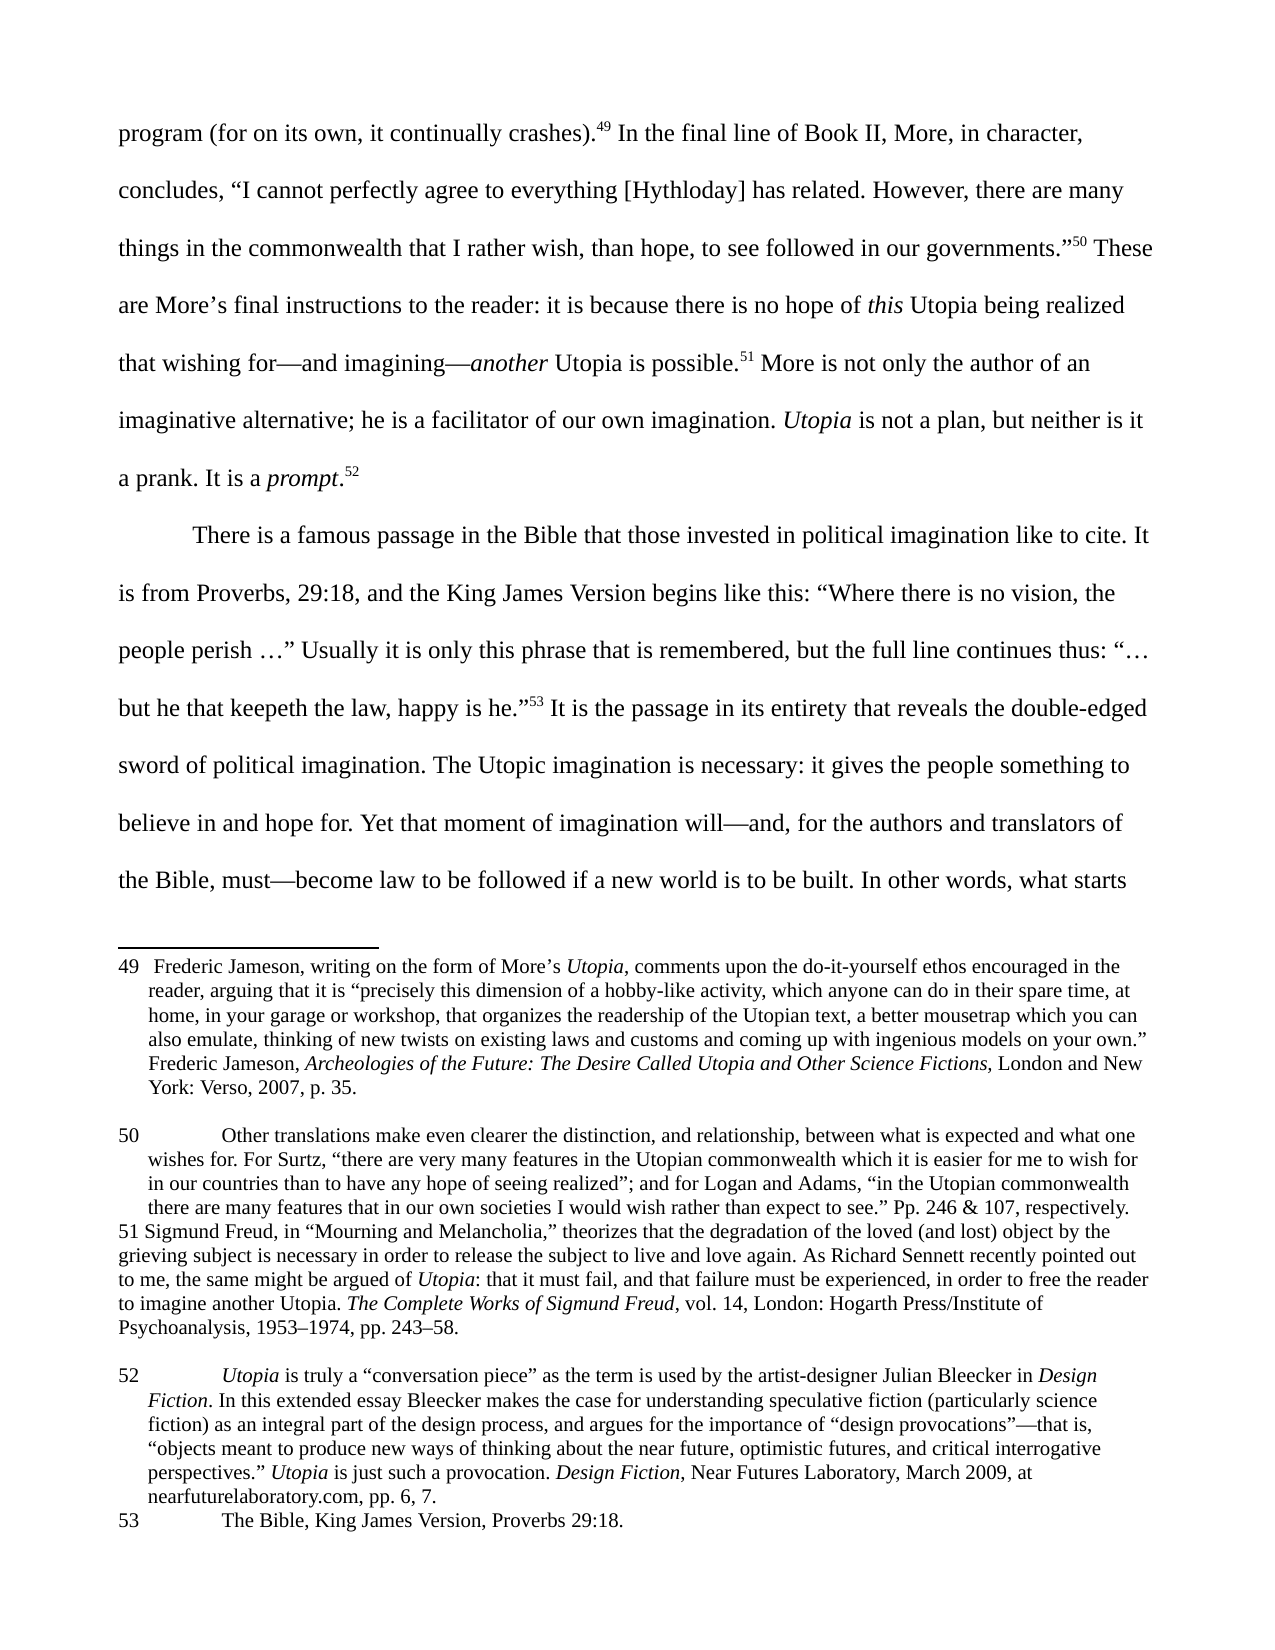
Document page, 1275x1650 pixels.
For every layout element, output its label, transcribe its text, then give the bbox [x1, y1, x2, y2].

text Sigmund Freud, in “Mourning and Melancholia,” theorizes that the degradation of the loved (and lost) object by the grieving subject is necessary in order to release the subject to live and love again. As Richard Sennett recently pointed out to me, the same might be argued of Utopia: that it must fail, and that failure must be experienced, in order to free the reader to imagine another Utopia. The Complete Works of Sigmund Freud, vol. 14, London: Hogarth Press/Institute of Psychoanalysis, 1953–1974, pp. 243–58. [118, 1219, 1157, 1339]
text program (for on its own, it continually crashes). In the final line of Book II, More, in character, concludes, “I cannot perfectly agree to everything [Hythloday] has related. However, there are many things in the commonwealth that I rather wish, than hope, to see followed in our governments.” These are More’s final instructions to the reader: it is because there is no hope of this Utopia being realized that wishing for—and imagining—another Utopia is possible. More is not only the author of an imaginative alternative; he is a facilitator of our own imagination. Utopia is not a plan, but neither is it a prank. It is a prompt. [118, 118, 1157, 492]
text Other translations make even clearer the distinction, and relationship, between what is expected and what one wishes for. For Surtz, “there are very many features in the Utopian commonwealth which it is easier for me to wish for in our countries than to have any hope of seeing realized”; and for Logan and Adams, “in the Utopian commonwealth there are many features that in our own societies I would wish rather than expect to see.” Pp. 246 & 107, respectively. [118, 1123, 1157, 1219]
text Utopia is truly a “conversation piece” as the term is used by the artist-designer Julian Bleecker in Design Fiction. In this extended essay Bleecker makes the case for understanding speculative fiction (particularly science fiction) as an integral part of the design process, and argues for the importance of “design provocations”—that is, “objects meant to produce new ways of thinking about the near future, optimistic futures, and critical interrogative perspectives.” Utopia is just such a provocation. Design Fiction, Near Futures Laboratory, March 2009, at nearfuturelaboratory.com, pp. 6, 7. [118, 1363, 1157, 1508]
text There is a famous passage in the Bible that those invested in political imagination like to cite. It is from Proverbs, 29:18, and the King James Version begins like this: “Where there is no vision, the people perish …” Usually it is only this phrase that is remembered, but the full line continues thus: “… but he that keepeth the law, happy is he.” It is the passage in its entirety that reveals the double-edged sword of political imagination. The Utopic imagination is necessary: it gives the people something to believe in and hope for. Yet that moment of imagination will—and, for the authors and translators of the Bible, must—become law to be followed if a new world is to be built. In other words, what starts [118, 521, 1157, 894]
text Frederic Jameson, writing on the form of More’s Utopia, comments upon the do-it-yourself ethos encouraged in the reader, arguing that it is “precisely this dimension of a hobby-like activity, which anyone can do in their spare time, at home, in your garage or workshop, that organizes the readership of the Utopian text, a better mousetrap which you can also emulate, thinking of new twists on existing laws and customs and coming up with ingenious models on your own.” Frederic Jameson, Archeologies of the Future: The Desire Called Utopia and Other Science Fictions, London and New York: Verso, 2007, p. 35. [118, 954, 1157, 1099]
text The Bible, King James Version, Proverbs 29:18. [118, 1508, 1157, 1532]
